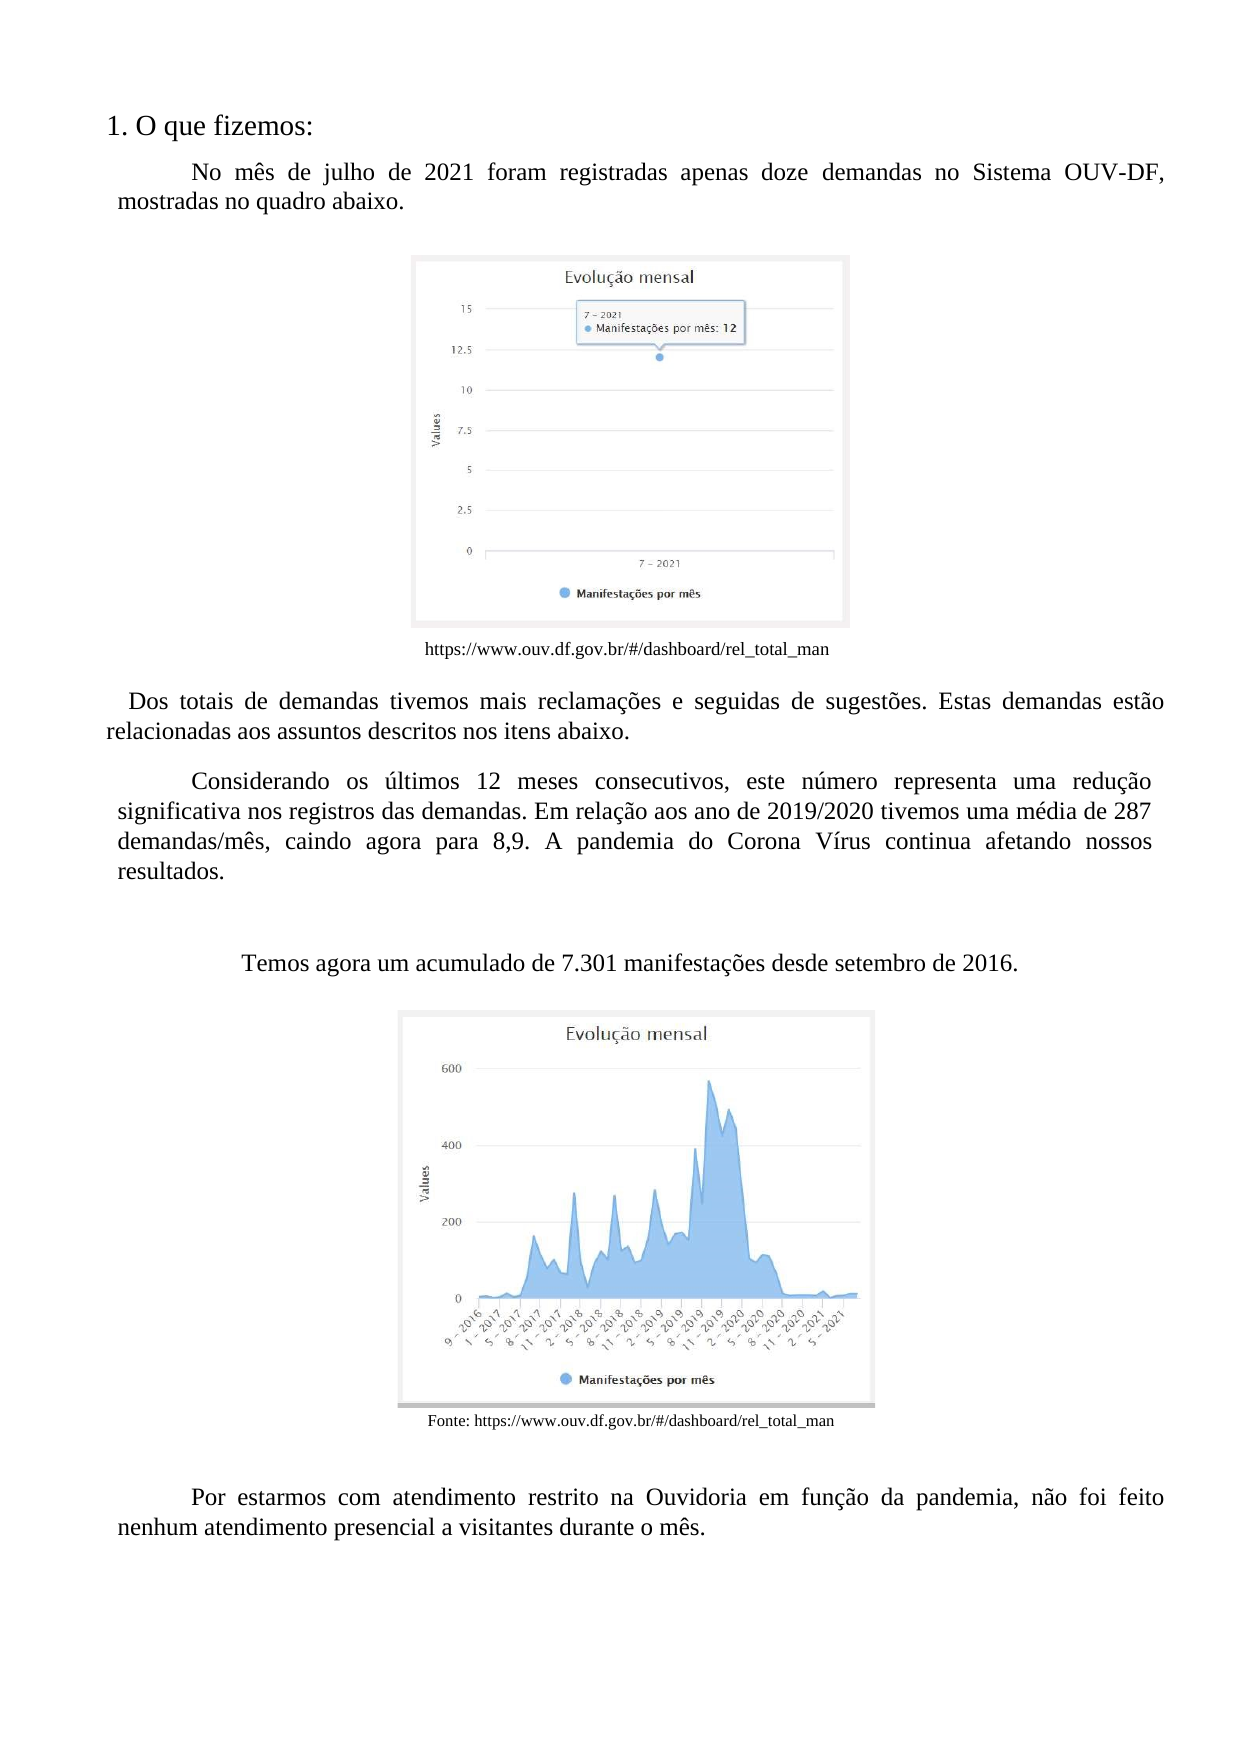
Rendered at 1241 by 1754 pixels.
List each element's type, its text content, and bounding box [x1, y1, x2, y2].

text https://www.ouv.df.gov.br/#/dashboard/rel_total_man [106, 637, 1153, 659]
text Dos totais de demandas tivemos mais reclamações e seguidas de sugestões. Estas demandas estão relacionadas aos assuntos descritos nos itens abaixo. [106, 686, 1165, 745]
text Fonte: https://www.ouv.df.gov.br/#/dashboard/rel_total_man [106, 1411, 1159, 1430]
text Por estarmos com atendimento restrito na Ouvidoria em função da pandemia, não foi feito nenhum atendimento presencial a visitantes durante o mês. [117, 1482, 1165, 1540]
text No mês de julho de 2021 foram registradas apenas doze demandas no Sistema OUV-DF, mostradas no quadro abaixo. [117, 157, 1165, 215]
text 1. O que fizemos: [106, 108, 1240, 142]
text Temos agora um acumulado de 7.301 manifestações desde setembro de 2016. [106, 948, 1160, 976]
text Considerando os últimos 12 meses consecutivos, este número representa uma redução significativa nos registros das demandas. Em relação aos ano de 2019/2020 tivemos uma média de 287 demandas/mês, caindo agora para 8,9. A pandemia do Corona Vírus continua afetando nossos resultados. [117, 766, 1153, 884]
